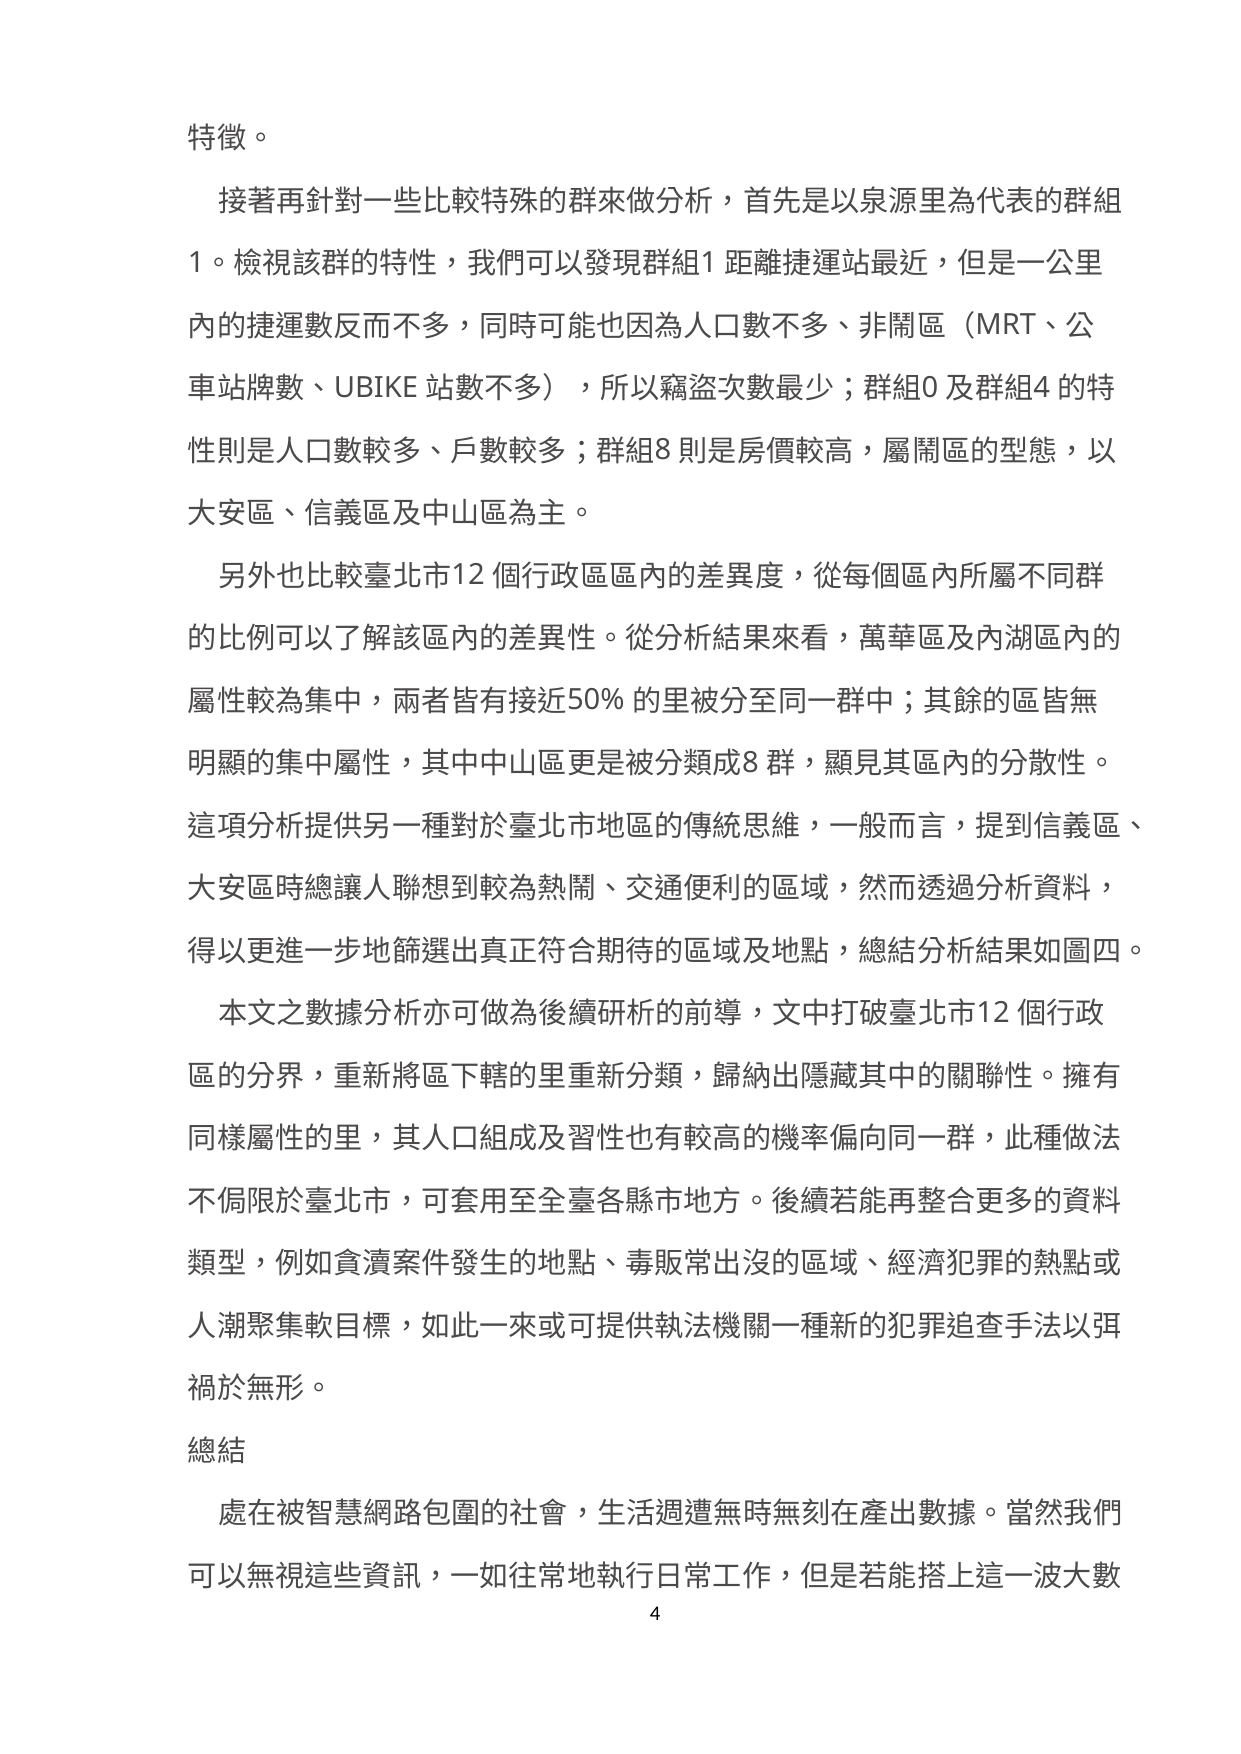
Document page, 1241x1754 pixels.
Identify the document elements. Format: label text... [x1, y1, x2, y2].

text 本文之數據分析亦可做為後續研析的前導，文中打破臺北市12 個行政區的分界，重新將區下轄的里重新分類，歸納出隱藏其中的關聯性。擁有同樣屬性的里，其人口組成及習性也有較高的機率偏向同一群，此種做法不侷限於臺北市，可套用至全臺各縣市地方。後續若能再整合更多的資料類型，例如貪瀆案件發生的地點、毒販常出沒的區域、經濟犯罪的熱點或人潮聚集軟目標，如此一來或可提供執法機關一種新的犯罪追查手法以弭禍於無形。 [188, 969, 1122, 1407]
text 接著再針對一些比較特殊的群來做分析，首先是以泉源里為代表的群組1。檢視該群的特性，我們可以發現群組1 距離捷運站最近，但是一公里內的捷運數反而不多，同時可能也因為人口數不多、非鬧區（MRT、公車站牌數、UBIKE 站數不多），所以竊盜次數最少；群組0 及群組4 的特性則是人口數較多、戶數較多；群組8 則是房價較高，屬鬧區的型態，以大安區、信義區及中山區為主。 [188, 157, 1122, 532]
text 處在被智慧網路包圍的社會，生活週遭無時無刻在產出數據。當然我們可以無視這些資訊，一如往常地執行日常工作，但是若能搭上這一波大數 [188, 1469, 1122, 1594]
text 總結 [188, 1407, 1122, 1469]
text 特徵。 [188, 94, 1122, 157]
text 另外也比較臺北市12 個行政區區內的差異度，從每個區內所屬不同群的比例可以了解該區內的差異性。從分析結果來看，萬華區及內湖區內的屬性較為集中，兩者皆有接近50% 的里被分至同一群中；其餘的區皆無明顯的集中屬性，其中中山區更是被分類成8 群，顯見其區內的分散性。 這項分析提供另一種對於臺北市地區的傳統思維，一般而言，提到信義區、大安區時總讓人聯想到較為熱鬧、交通便利的區域，然而透過分析資料，得以更進一步地篩選出真正符合期待的區域及地點，總結分析結果如圖四。 [188, 532, 1122, 969]
